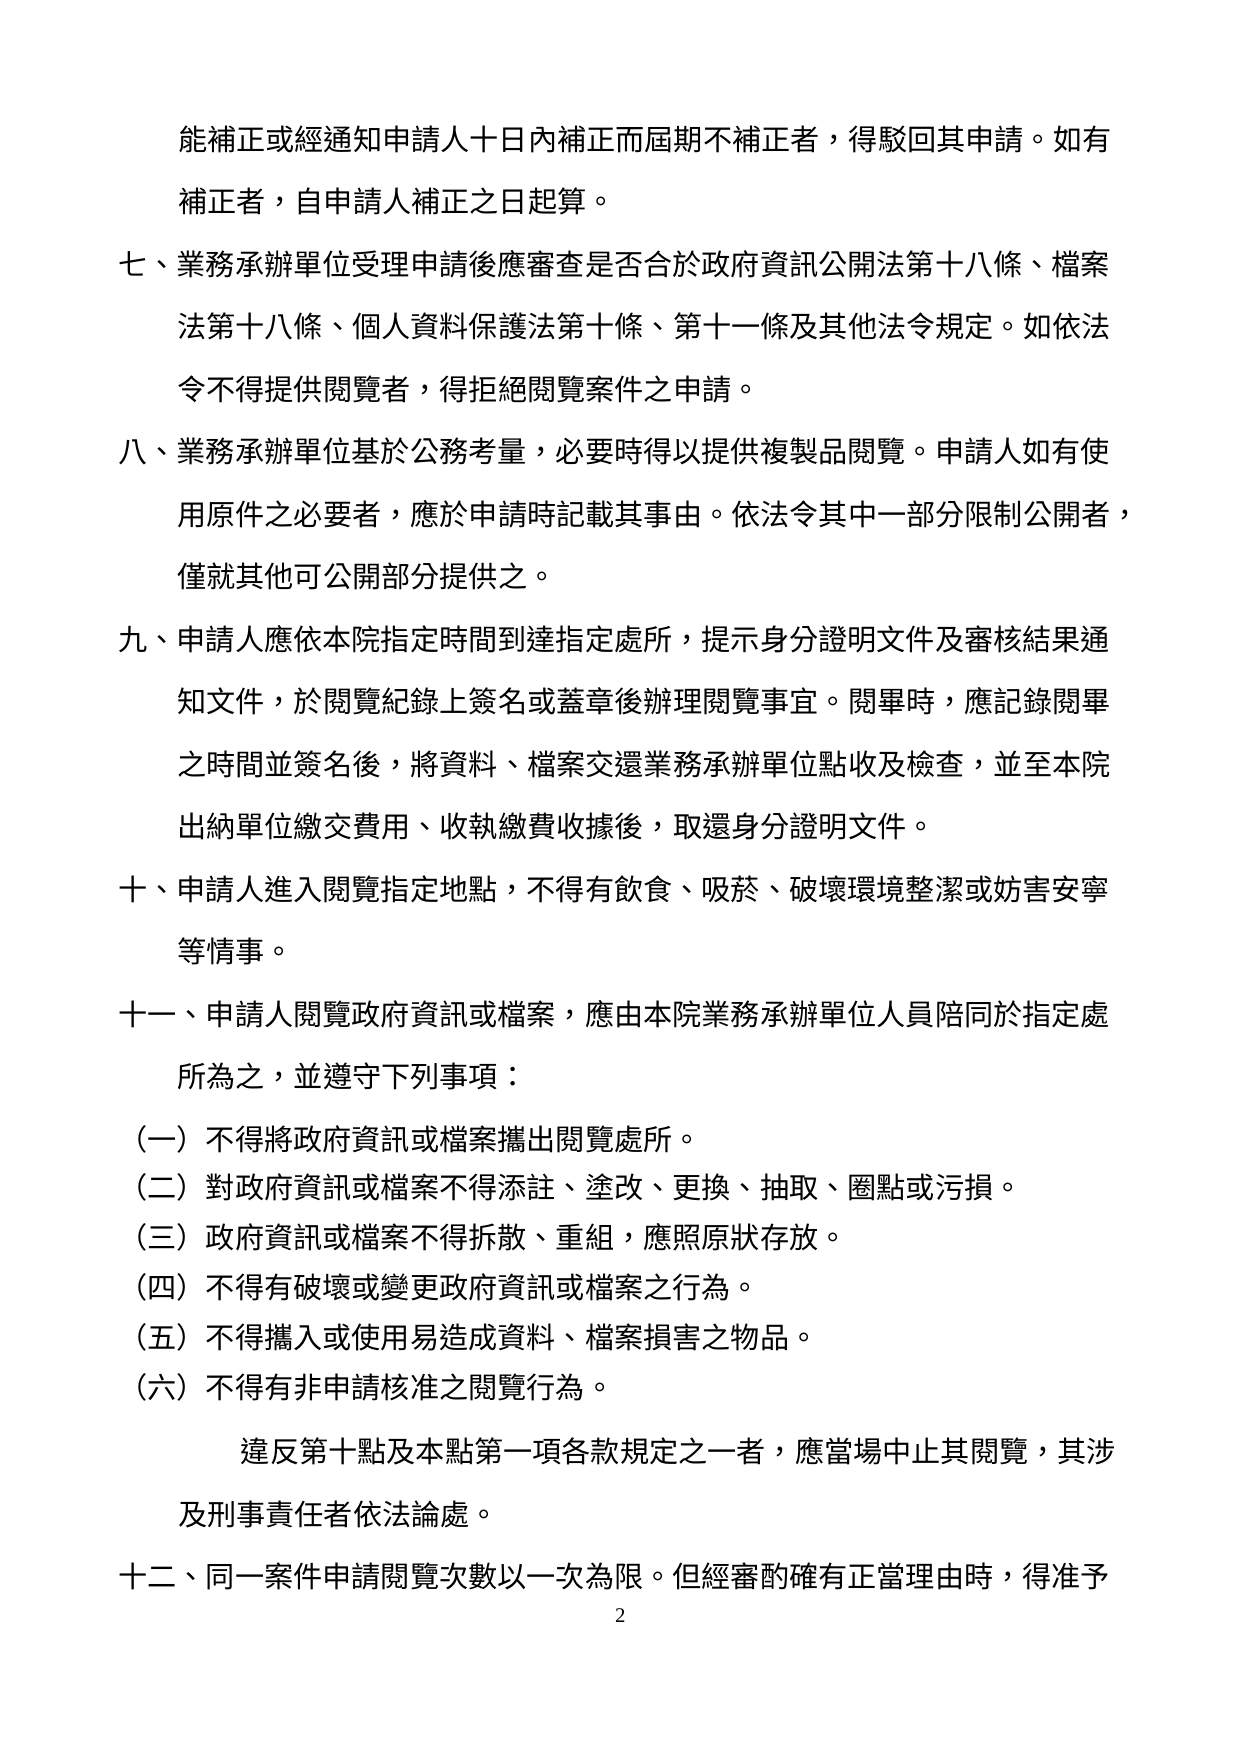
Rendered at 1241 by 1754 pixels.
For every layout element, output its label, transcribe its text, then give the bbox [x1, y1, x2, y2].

text （二）對政府資訊或檔案不得添註、塗改、更換、抽取、圈點或污損。 [118, 1158, 1122, 1208]
text （三）政府資訊或檔案不得拆散、重組，應照原狀存放。 [118, 1208, 1122, 1258]
text （一）不得將政府資訊或檔案攜出閱覽處所。 [118, 1096, 1122, 1158]
text 違反第十點及本點第一項各款規定之一者，應當場中止其閱覽，其涉及刑事責任者依法論處。 [178, 1408, 1122, 1533]
text 十一、申請人閱覽政府資訊或檔案，應由本院業務承辦單位人員陪同於指定處所為之，並遵守下列事項： [118, 971, 1122, 1096]
text 十、申請人進入閱覽指定地點，不得有飲食、吸菸、破壞環境整潔或妨害安寧等情事。 [118, 846, 1122, 971]
text （五）不得攜入或使用易造成資料、檔案損害之物品。 [118, 1308, 1122, 1358]
text 能補正或經通知申請人十日內補正而屆期不補正者，得駁回其申請。如有補正者，自申請人補正之日起算。 [178, 96, 1122, 221]
text 十二、同一案件申請閱覽次數以一次為限。但經審酌確有正當理由時，得准予 [118, 1533, 1122, 1596]
text 八、業務承辦單位基於公務考量，必要時得以提供複製品閱覽。申請人如有使用原件之必要者，應於申請時記載其事由。依法令其中一部分限制公開者，僅就其他可公開部分提供之。 [118, 408, 1122, 596]
text （六）不得有非申請核准之閱覽行為。 [118, 1358, 1122, 1408]
text 七、業務承辦單位受理申請後應審查是否合於政府資訊公開法第十八條、檔案法第十八條、個人資料保護法第十條、第十一條及其他法令規定。如依法令不得提供閱覽者，得拒絕閱覽案件之申請。 [118, 221, 1122, 408]
text 九、申請人應依本院指定時間到達指定處所，提示身分證明文件及審核結果通知文件，於閱覽紀錄上簽名或蓋章後辦理閱覽事宜。閱畢時，應記錄閱畢之時間並簽名後，將資料、檔案交還業務承辦單位點收及檢查，並至本院出納單位繳交費用、收執繳費收據後，取還身分證明文件。 [118, 596, 1122, 846]
text （四）不得有破壞或變更政府資訊或檔案之行為。 [118, 1258, 1122, 1308]
